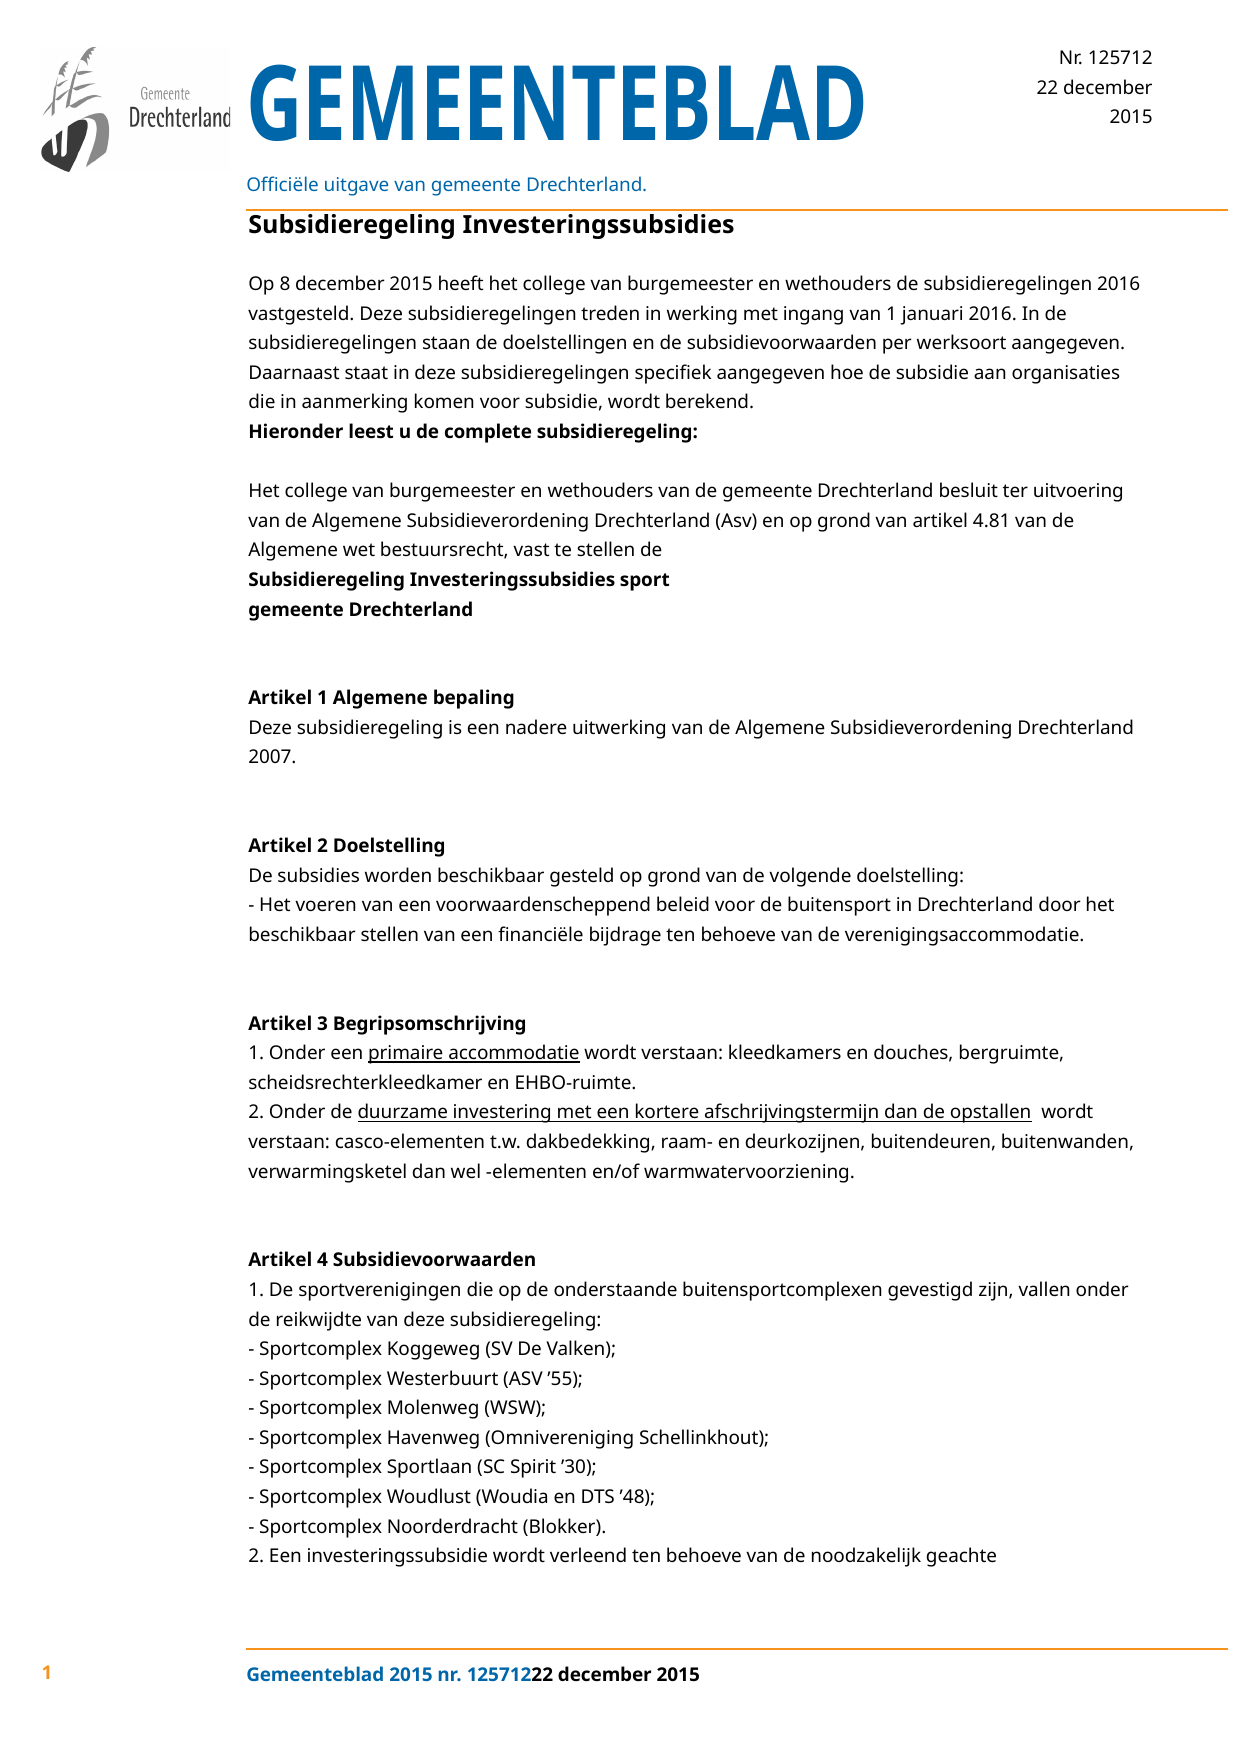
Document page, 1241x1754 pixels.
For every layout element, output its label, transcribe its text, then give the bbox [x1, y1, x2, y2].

text gemeente Drechterland [248, 596, 1152, 621]
text De subsidies worden beschikbaar gesteld op grond van de volgende doelstelling: [248, 862, 1152, 888]
text Artikel 4 Subsidievoorwaarden [248, 1247, 1152, 1272]
text Artikel 3 Begripsomschrijving [248, 1010, 1152, 1036]
text 2. Een investeringssubsidie wordt verleend ten behoeve van de noodzakelijk geachte [248, 1542, 1152, 1568]
text Deze subsidieregeling is een nadere uitwerking van de Algemene Subsidieverordening Drechterland 2007. [248, 714, 1152, 769]
text Het college van burgemeester en wethouders van de gemeente Drechterland besluit ter uitvoering van de Algemene Subsidieverordening Drechterland (Asv) en op grond van artikel 4.81 van de Algemene wet bestuursrecht, vast te stellen de [248, 477, 1152, 562]
text Subsidieregeling Investeringssubsidies [248, 211, 1152, 241]
text Subsidieregeling Investeringssubsidies sport [248, 566, 1152, 592]
text Hieronder leest u de complete subsidieregeling: [248, 418, 1152, 444]
text - Sportcomplex Koggeweg (SV De Valken); [248, 1335, 1152, 1361]
text 2. Onder de duurzame investering met een kortere afschrijvingstermijn dan de opstallen wordt verstaan: casco-elementen t.w. dakbedekking, raam- en deurkozijnen, buitendeuren, buitenwanden, verwarmingsketel dan wel -elementen en/of warmwatervoorziening. [248, 1099, 1152, 1183]
text - Sportcomplex Westerbuurt (ASV ’55); [248, 1365, 1152, 1391]
text 1. Onder een primaire accommodatie wordt verstaan: kleedkamers en douches, bergruimte, scheidsrechterkleedkamer en EHBO-ruimte. [248, 1039, 1152, 1095]
text - Sportcomplex Molenweg (WSW); [248, 1394, 1152, 1420]
text - Sportcomplex Noorderdracht (Blokker). [248, 1513, 1152, 1538]
text - Sportcomplex Havenweg (Omnivereniging Schellinkhout); [248, 1424, 1152, 1450]
text Op 8 december 2015 heeft het college van burgemeester en wethouders de subsidieregelingen 2016 vastgesteld. Deze subsidieregelingen treden in werking met ingang van 1 januari 2016. In de subsidieregelingen staan de doelstellingen en de subsidievoorwaarden per werksoort aangegeven. Daarnaast staat in deze subsidieregelingen specifiek aangegeven hoe de subsidie aan organisaties die in aanmerking komen voor subsidie, wordt berekend. [248, 270, 1152, 414]
text - Sportcomplex Woudlust (Woudia en DTS ’48); [248, 1483, 1152, 1509]
text - Het voeren van een voorwaardenscheppend beleid voor de buitensport in Drechterland door het beschikbaar stellen van een financiële bijdrage ten behoeve van de verenigingsaccommodatie. [248, 892, 1152, 947]
text 1. De sportverenigingen die op de onderstaande buitensportcomplexen gevestigd zijn, vallen onder de reikwijdte van deze subsidieregeling: [248, 1276, 1152, 1331]
text - Sportcomplex Sportlaan (SC Spirit ’30); [248, 1454, 1152, 1479]
picture [41, 47, 231, 172]
text Artikel 2 Doelstelling [248, 832, 1152, 858]
text Artikel 1 Algemene bepaling [248, 684, 1152, 710]
